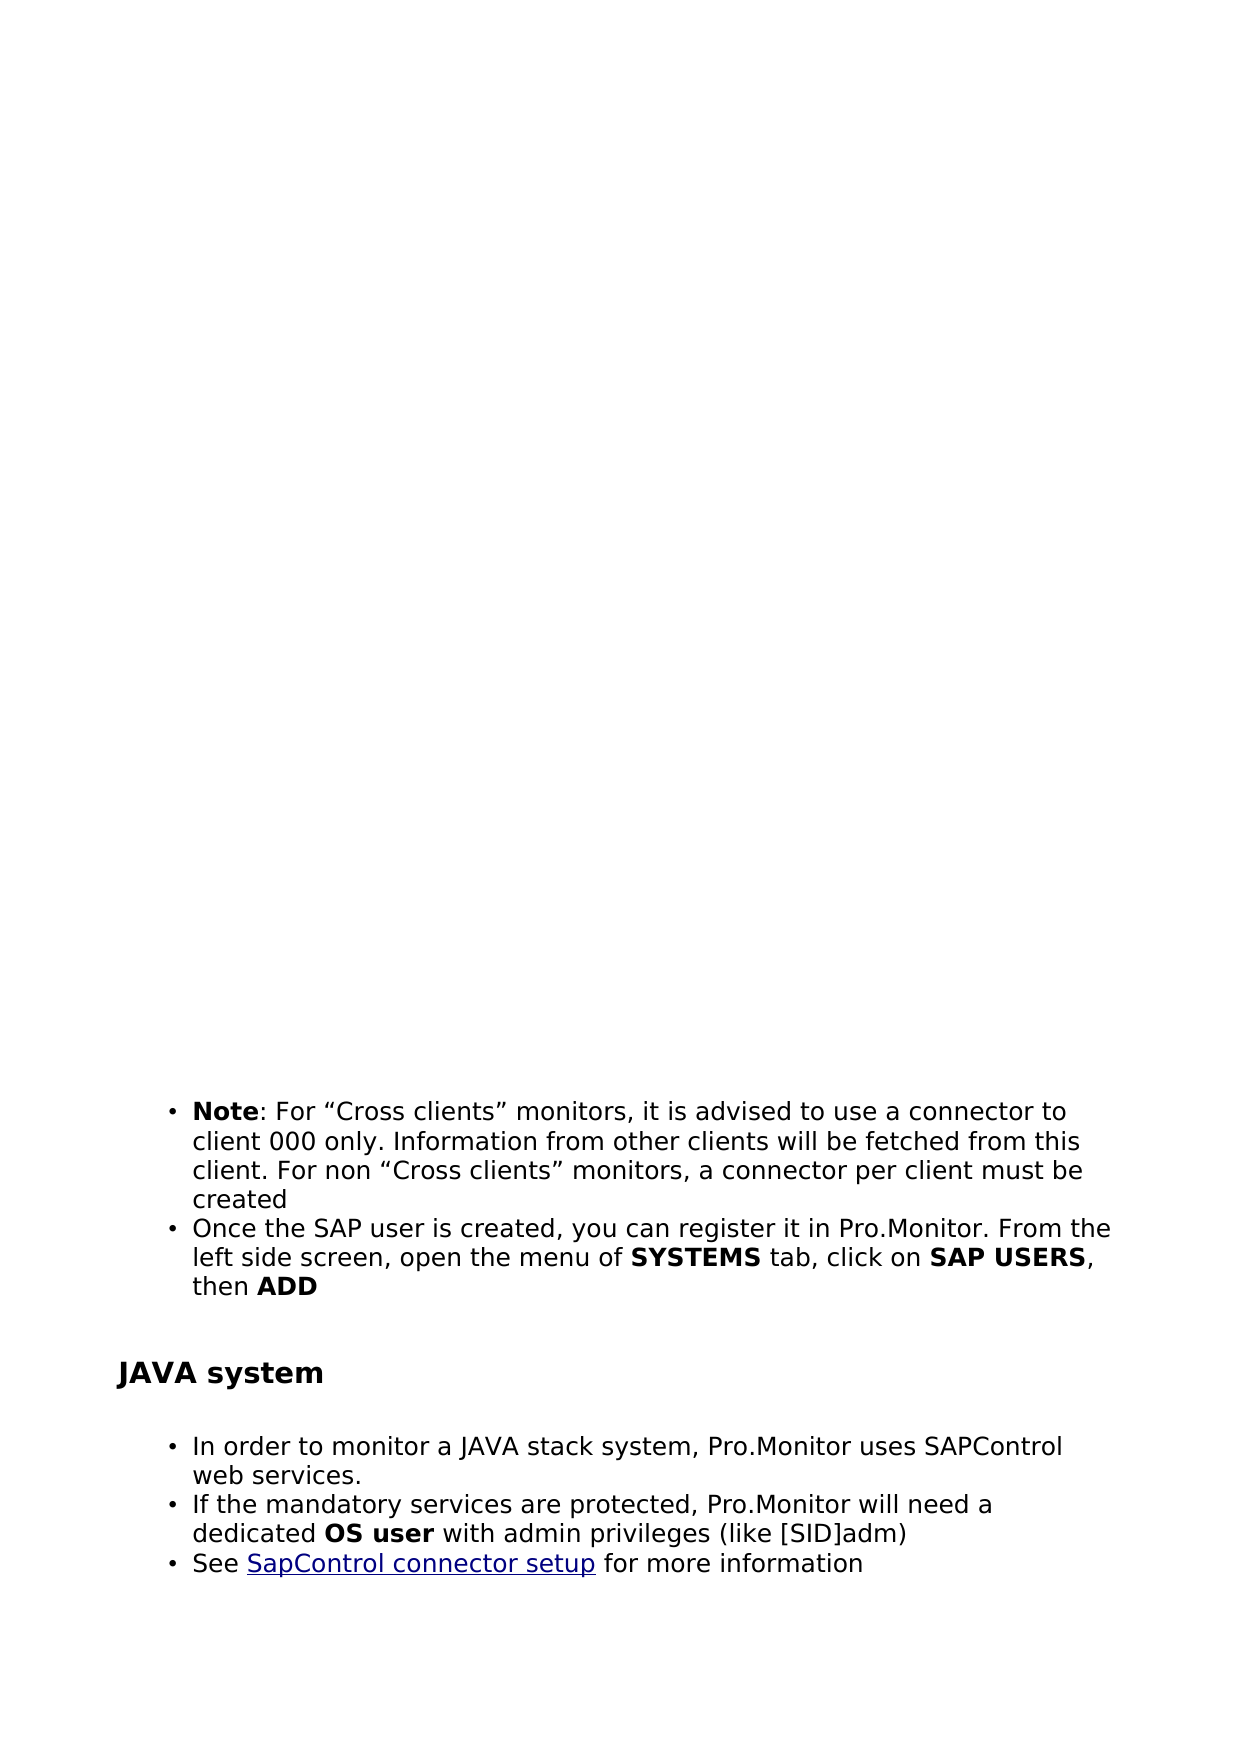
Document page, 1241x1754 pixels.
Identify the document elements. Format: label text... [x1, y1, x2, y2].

list In order to monitor a JAVA stack system, Pro.Monitor uses SAPControl web services. [177, 1432, 1122, 1491]
list Note: For “Cross clients” monitors, it is advised to use a connector to client 000 only. Information from other clients will be fetched from this client. For non “Cross clients” monitors, a connector per client must be created [177, 1098, 1122, 1214]
subtitle JAVA system [118, 1356, 1122, 1390]
list See SapControl connector setup for more information [177, 1549, 1122, 1578]
list If the mandatory services are protected, Pro.Monitor will need a dedicated OS user with admin privileges (like [SID]adm) [177, 1491, 1122, 1549]
list Once the SAP user is created, you can register it in Pro.Monitor. From the left side screen, open the menu of SYSTEMS tab, click on SAP USERS, then ADD [177, 1214, 1122, 1302]
